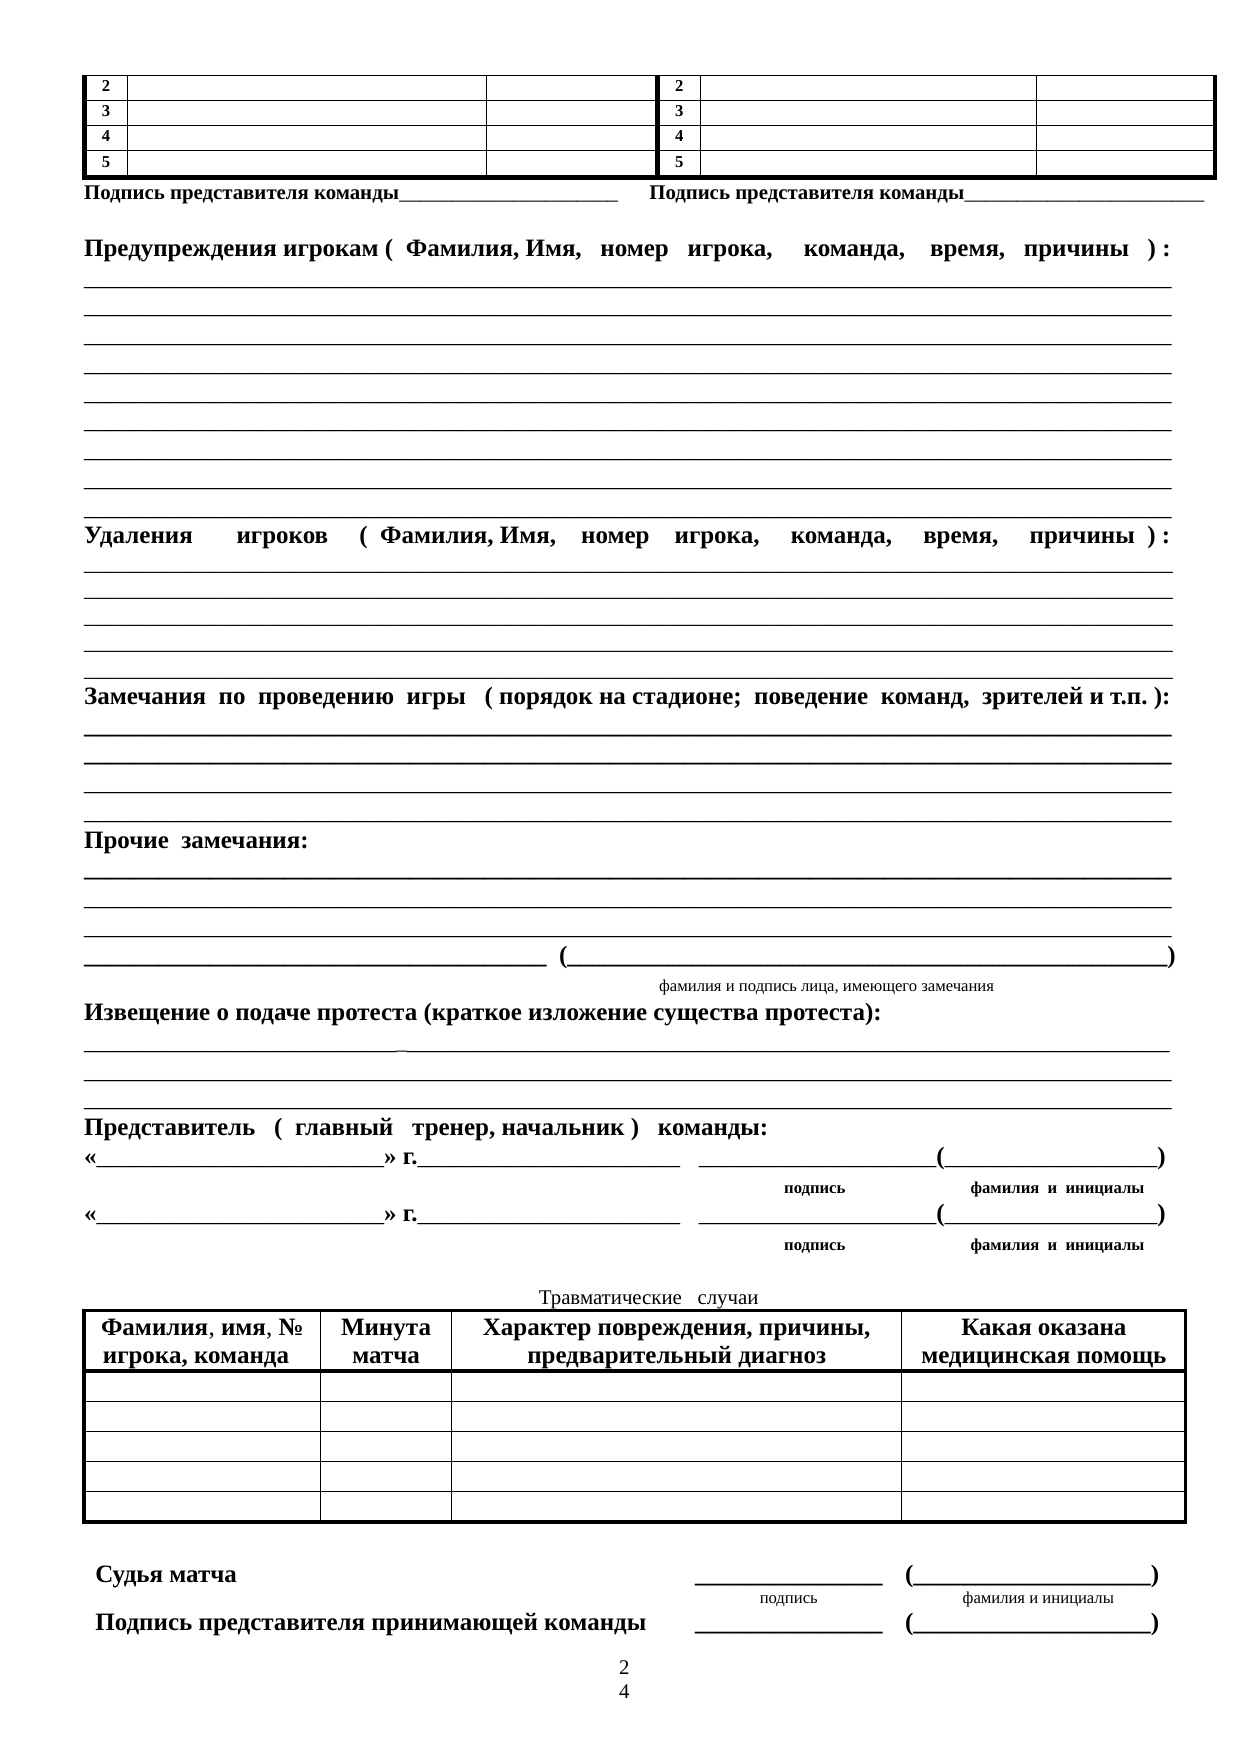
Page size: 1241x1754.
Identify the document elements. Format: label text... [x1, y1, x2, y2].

table_cell [321, 1432, 451, 1461]
table_cell [902, 1432, 1184, 1461]
table_cell [321, 1373, 451, 1401]
table_header Какая оказана медицинская помощь [902, 1312, 1184, 1369]
table_cell [86, 1432, 320, 1461]
table_cell [1037, 151, 1213, 175]
table_cell [487, 151, 655, 175]
table_header Минута матча [321, 1312, 451, 1369]
table_cell [321, 1492, 451, 1520]
table_header Судья матча [84, 1560, 683, 1588]
table_cell [84, 1588, 683, 1607]
table_cell 5 [87, 151, 127, 175]
table_cell [452, 1492, 901, 1520]
table_cell 3 [660, 101, 700, 125]
table_cell [321, 1462, 451, 1491]
table_header _______________ [684, 1560, 893, 1588]
table_cell [321, 1402, 451, 1431]
table_cell [902, 1402, 1184, 1431]
table_cell 5 [660, 151, 700, 175]
table_cell [86, 1462, 320, 1491]
table_cell [86, 1492, 320, 1520]
table_cell [902, 1492, 1184, 1520]
table_cell [701, 126, 1036, 150]
table_cell [452, 1402, 901, 1431]
table_cell 2 [660, 76, 700, 100]
table_header Характер повреждения, причины, предварительный диагноз [452, 1312, 901, 1369]
table_cell [1037, 76, 1213, 100]
table_cell подпись [684, 1588, 893, 1607]
table_cell _______________ [684, 1608, 893, 1636]
table_cell [452, 1373, 901, 1401]
table_cell [1037, 101, 1213, 125]
table_cell [701, 151, 1036, 175]
table_header (___________________) [894, 1560, 1183, 1588]
table_cell [1037, 126, 1213, 150]
table_cell 4 [660, 126, 700, 150]
table_cell фамилия и инициалы [894, 1588, 1183, 1607]
table_cell [86, 1373, 320, 1401]
table_cell 2 [87, 76, 127, 100]
table_cell [452, 1462, 901, 1491]
table_cell [452, 1432, 901, 1461]
table_cell [128, 126, 486, 150]
table_cell [128, 151, 486, 175]
table_cell [487, 76, 655, 100]
table_header Фамилия, имя, № игрока, команда [86, 1312, 320, 1369]
table_header Подпись представителя команды_____________________ Подпись представителя команды_______________________ Предупреждения игрокам ( Фамилия, Имя, номер игрока, команда, время, причины ) : _______________________________________________________________________________________ _______________________________________________________________________________________ _______________________________________________________________________________________ _______________________________________________________________________________________ _______________________________________________________________________________________ _______________________________________________________________________________________ _______________________________________________________________________________________ _______________________________________________________________________________________ _______________________________________________________________________________________ Удаления игроков ( Фамилия, Имя, номер игрока, команда, время, причины ) : _______________________________________________________________________________________________ _______________________________________________________________________________________________ _______________________________________________________________________________________________ _______________________________________________________________________________________________ _______________________________________________________________________________________________ Замечания по проведению игры ( порядок на стадионе; поведение команд, зрителей и т.п. ): _______________________________________________________________________________________ _______________________________________________________________________________________ _______________________________________________________________________________________ _______________________________________________________________________________________ Прочие замечания: _______________________________________________________________________________________ _______________________________________________________________________________________ _______________________________________________________________________________________ _____________________________________ (________________________________________________) фамилия и подпись лица, имеющего замечания Извещение о подаче протеста (краткое изложение существа протеста): _______________________________________________________________________________________ _______________________________________________________________________________________ _______________________________________________________________________________________ Представитель ( главный тренер, начальник ) команды: «_______________________» г._____________________ ___________________(_________________) подпись фамилия и инициалы «_______________________» г._____________________ ___________________(_________________) подпись фамилия и инициалы Травматические случаи [73, 75, 1224, 1636]
table_cell [701, 101, 1036, 125]
table_cell [128, 76, 486, 100]
table_cell [902, 1462, 1184, 1491]
table_cell [128, 101, 486, 125]
table_cell [487, 126, 655, 150]
table_cell Подпись представителя принимающей команды [84, 1608, 683, 1636]
table_cell 3 [87, 101, 127, 125]
table_cell [902, 1373, 1184, 1401]
table_cell [487, 101, 655, 125]
table_cell 4 [87, 126, 127, 150]
table_header [48, 75, 73, 1636]
table_cell [86, 1402, 320, 1431]
table_cell [701, 76, 1036, 100]
table_cell (___________________) [894, 1608, 1183, 1636]
